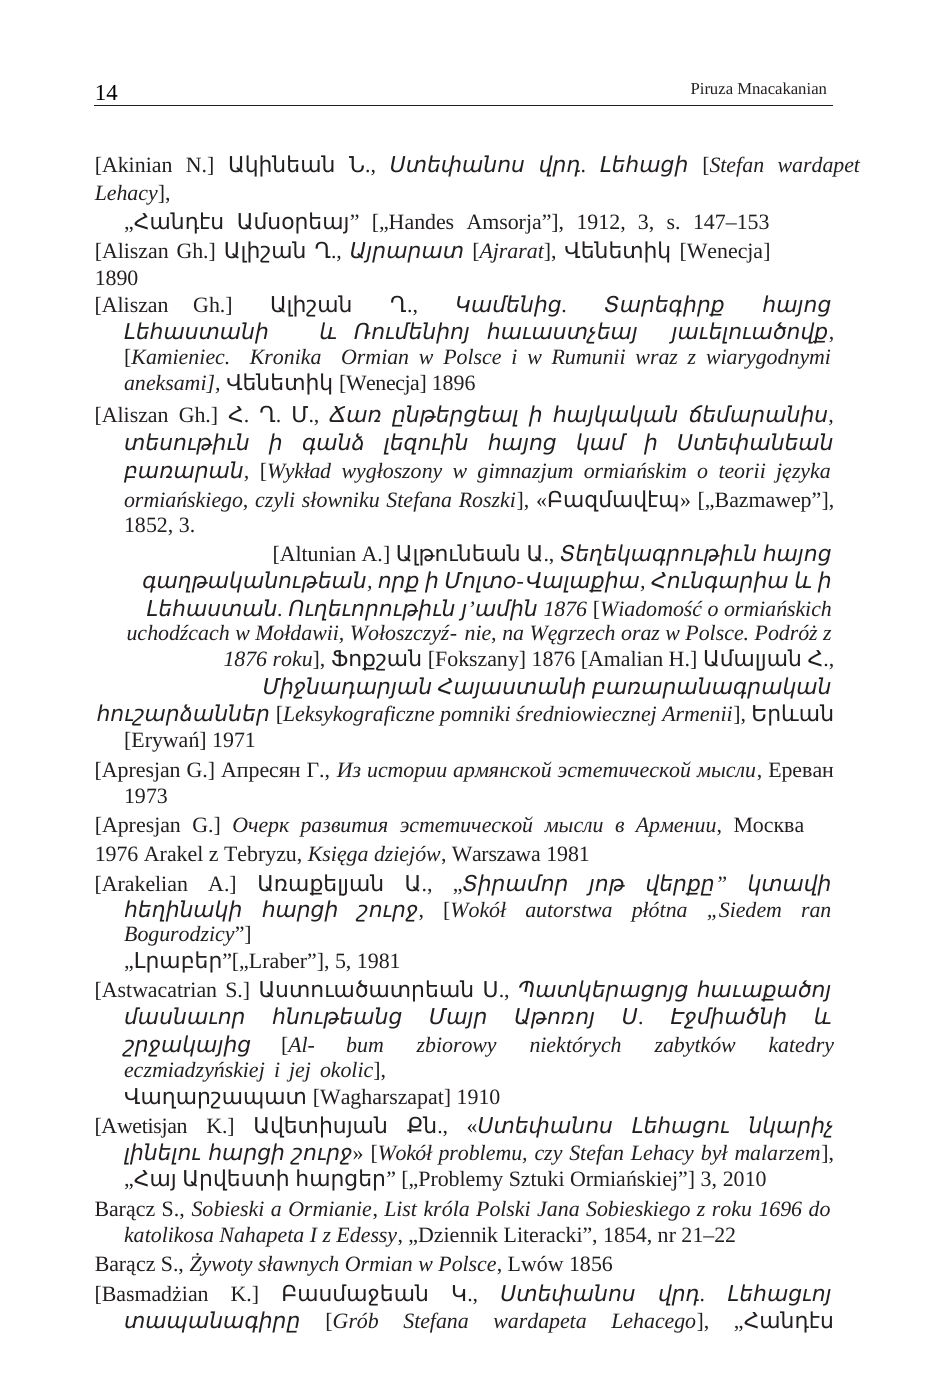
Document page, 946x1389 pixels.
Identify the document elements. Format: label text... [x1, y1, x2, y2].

text [Arakelian A.] Առաքելյան Ա., „Տիրամոր յոթ վերքը” կտավի հեղինակի հարցի շուրջ, [Wokół autorstwa płótna „Siedem ran Bogurodzicy”] [94, 870, 834, 947]
text [Basmadżian K.] Բասմաջեան Կ., Ստեփանոս վրդ. Լեհացւոյ տապանագիրը [Grób Stefana wardapeta Lehacego], „Հանդէս [94, 1280, 834, 1335]
text „Հանդէս Ամսօրեայ” [„Handes Amsorja”], 1912, 3, s. 147–153 [Aliszan Gh.] Ալիշան Ղ., Այրարատ [Ajrarat], Վենետիկ [Wenecja] 1890 [94, 206, 770, 290]
text Barącz S., Żywoty sławnych Ormian w Polsce, Lwów 1856 [94, 1251, 862, 1276]
text [Apresjan G.] Апресян Г., Из истории армянской эстетической мысли, Ереван 1973 [94, 757, 834, 808]
text [Aliszan Gh.] Հ. Ղ. Մ., Ճառ ընթերցեալ ի հայկական ճեմարանիս, տեսութիւն ի գանձ լեզուին հայոց կամ ի Ստեփանեան բառարան, [Wykład wygłoszony w gimnazjum ormiańskim o teorii języka ormiańskiego, czyli słowniku Stefana Roszki], «Բազմավէպ» [„Bazmawep”], 1852, 3. [94, 400, 834, 537]
text [Aliszan Gh.] Ալիշան Ղ., Կամենից. Տարեգիրք հայոց Լեհաստանի և Ռումենիոյ հաւաստչեայ յաւելուածովք, [Kamieniec. Kronika Ormian w Polsce i w Rumunii wraz z wiarygodnymi aneksami], Վենետիկ [Wenecja] 1896 [94, 291, 834, 397]
text [Awetisjan K.] Ավետիսյան Քն., «Ստեփանոս Լեհացու նկարիչ լինելու հարցի շուրջ» [Wokół problemu, czy Stefan Lehacy był malarzem], „Հայ Արվեստի հարցեր” [„Problemy Sztuki Ormiańskiej”] 3, 2010 [94, 1113, 834, 1193]
text [Altunian A.] Ալթունեան Ա., Տեղեկագրութիւն հայոց գաղթականութեան, որք ի Մոլտօ‑Վալաքիա, Հունգարիա և ի Լեհաստան. Ուղեւորութիւն յ’ամին 1876 [Wiadomość o ormiańskich uchodźcach w Mołdawii, Wołoszczyź‑ nie, na Węgrzech oraz w Polsce. Podróż z 1876 roku], Ֆոքշան [Fokszany] 1876 [Amalian H.] Ամալյան Հ., Միջնադարյան Հայաստանի բառարանագրական հուշարձաններ [Leksykograficzne pomniki średniowiecznej Armenii], Երևան [91, 540, 834, 728]
text „Լրաբեր”[„Lraber”], 5, 1981 [124, 947, 862, 973]
text Barącz S., Sobieski a Ormianie, List króla Polski Jana Sobieskiego z roku 1696 do katolikosa Nahapeta I z Edessy, „Dziennik Literacki”, 1854, nr 21–22 [94, 1196, 834, 1247]
text [Apresjan G.] Очерк развития эстетической мысли в Армении, Москва 1976 Arakel z Tebryzu, Księga dziejów, Warszawa 1981 [94, 812, 804, 866]
text [Erywań] 1971 [124, 728, 862, 753]
text Վաղարշապատ [Wagharszapat] 1910 [124, 1082, 862, 1110]
text [Akinian N.] Ակինեան Ն., Ստեփանոս վրդ. Լեհացի [Stefan wardapet Lehacy], [94, 151, 862, 206]
text [Astwacatrian S.] Աստուածատրեան Ս., Պատկերացոյց հաւաքածոյ մասնաւոր հնութեանց Մայր Աթոռոյ Ս. Էջմիածնի և շրջակայից [Al‑ bum zbiorowy niektórych zabytków katedry eczmiadzyńskiej i jej okolic], [94, 975, 834, 1082]
